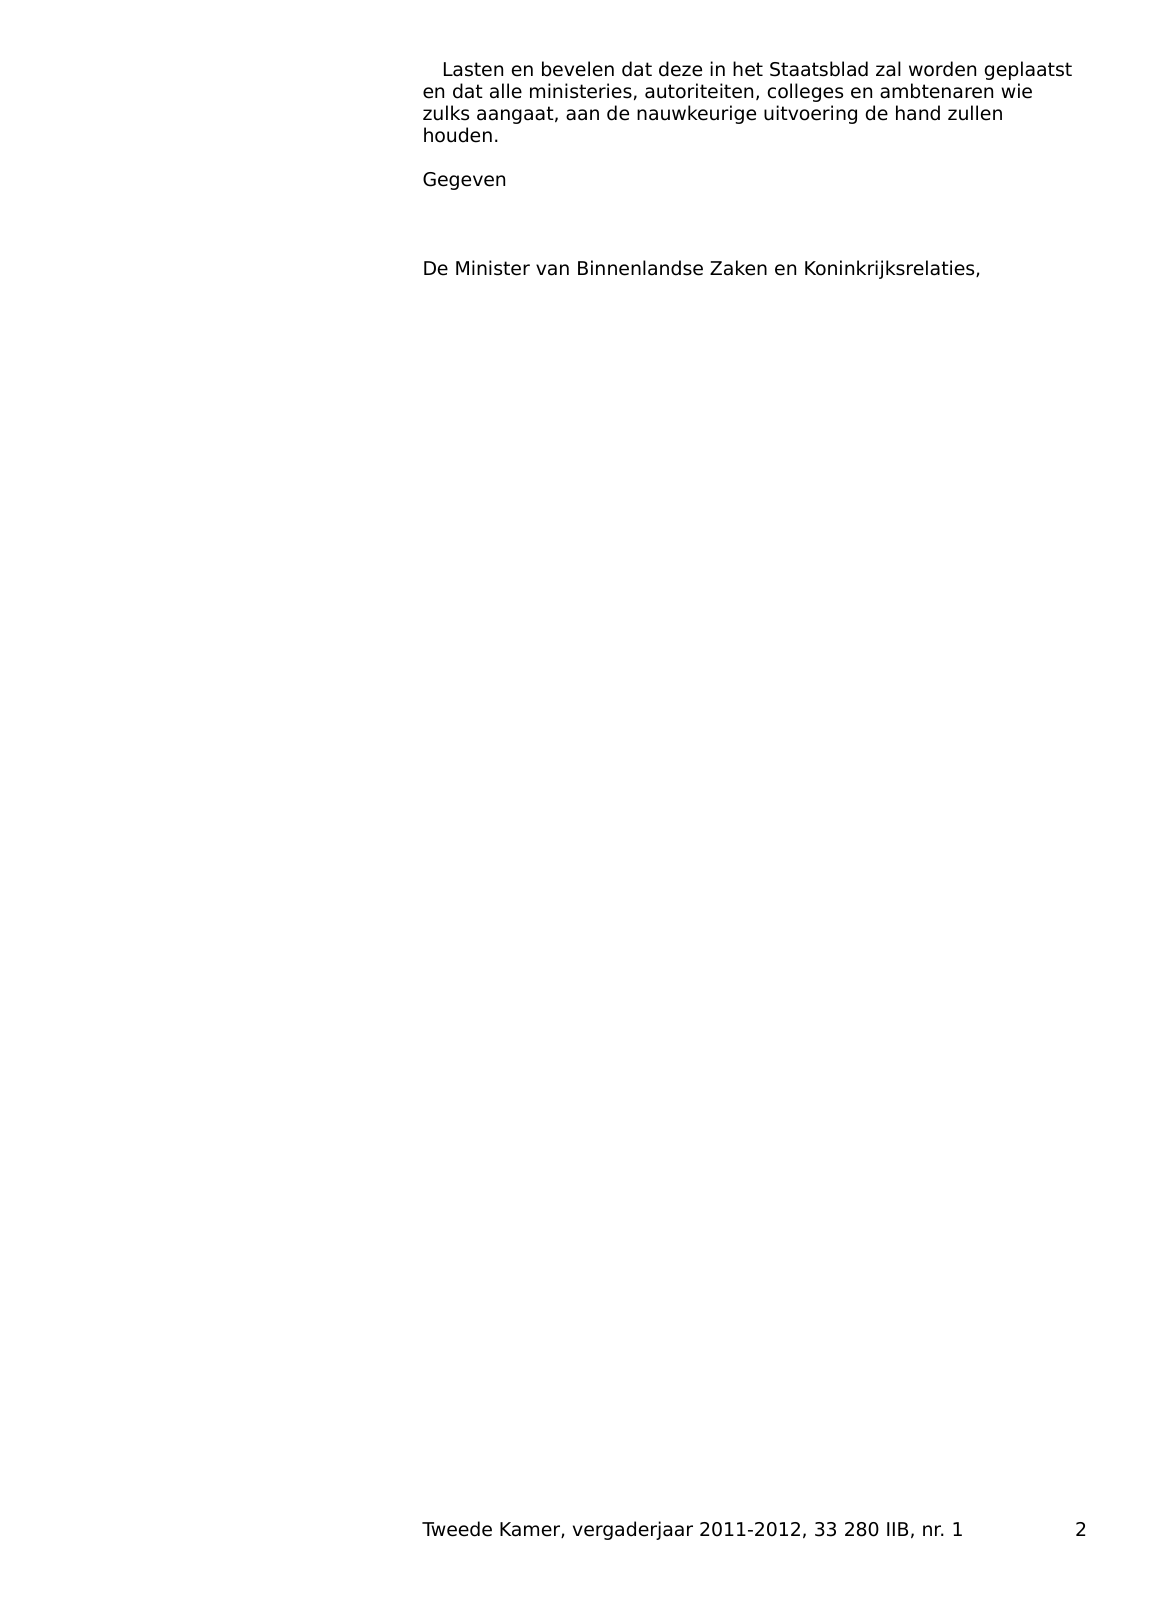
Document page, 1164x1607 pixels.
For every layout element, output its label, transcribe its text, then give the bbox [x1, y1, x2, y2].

text De Minister van Binnenlandse Zaken en Koninkrijksrelaties, [422, 258, 1087, 280]
text Gegeven [422, 169, 1087, 191]
text Lasten en bevelen dat deze in het Staatsblad zal worden geplaatst en dat alle ministeries, autoriteiten, colleges en ambtenaren wie zulks aangaat, aan de nauwkeurige uitvoering de hand zullen houden. [422, 59, 1087, 147]
